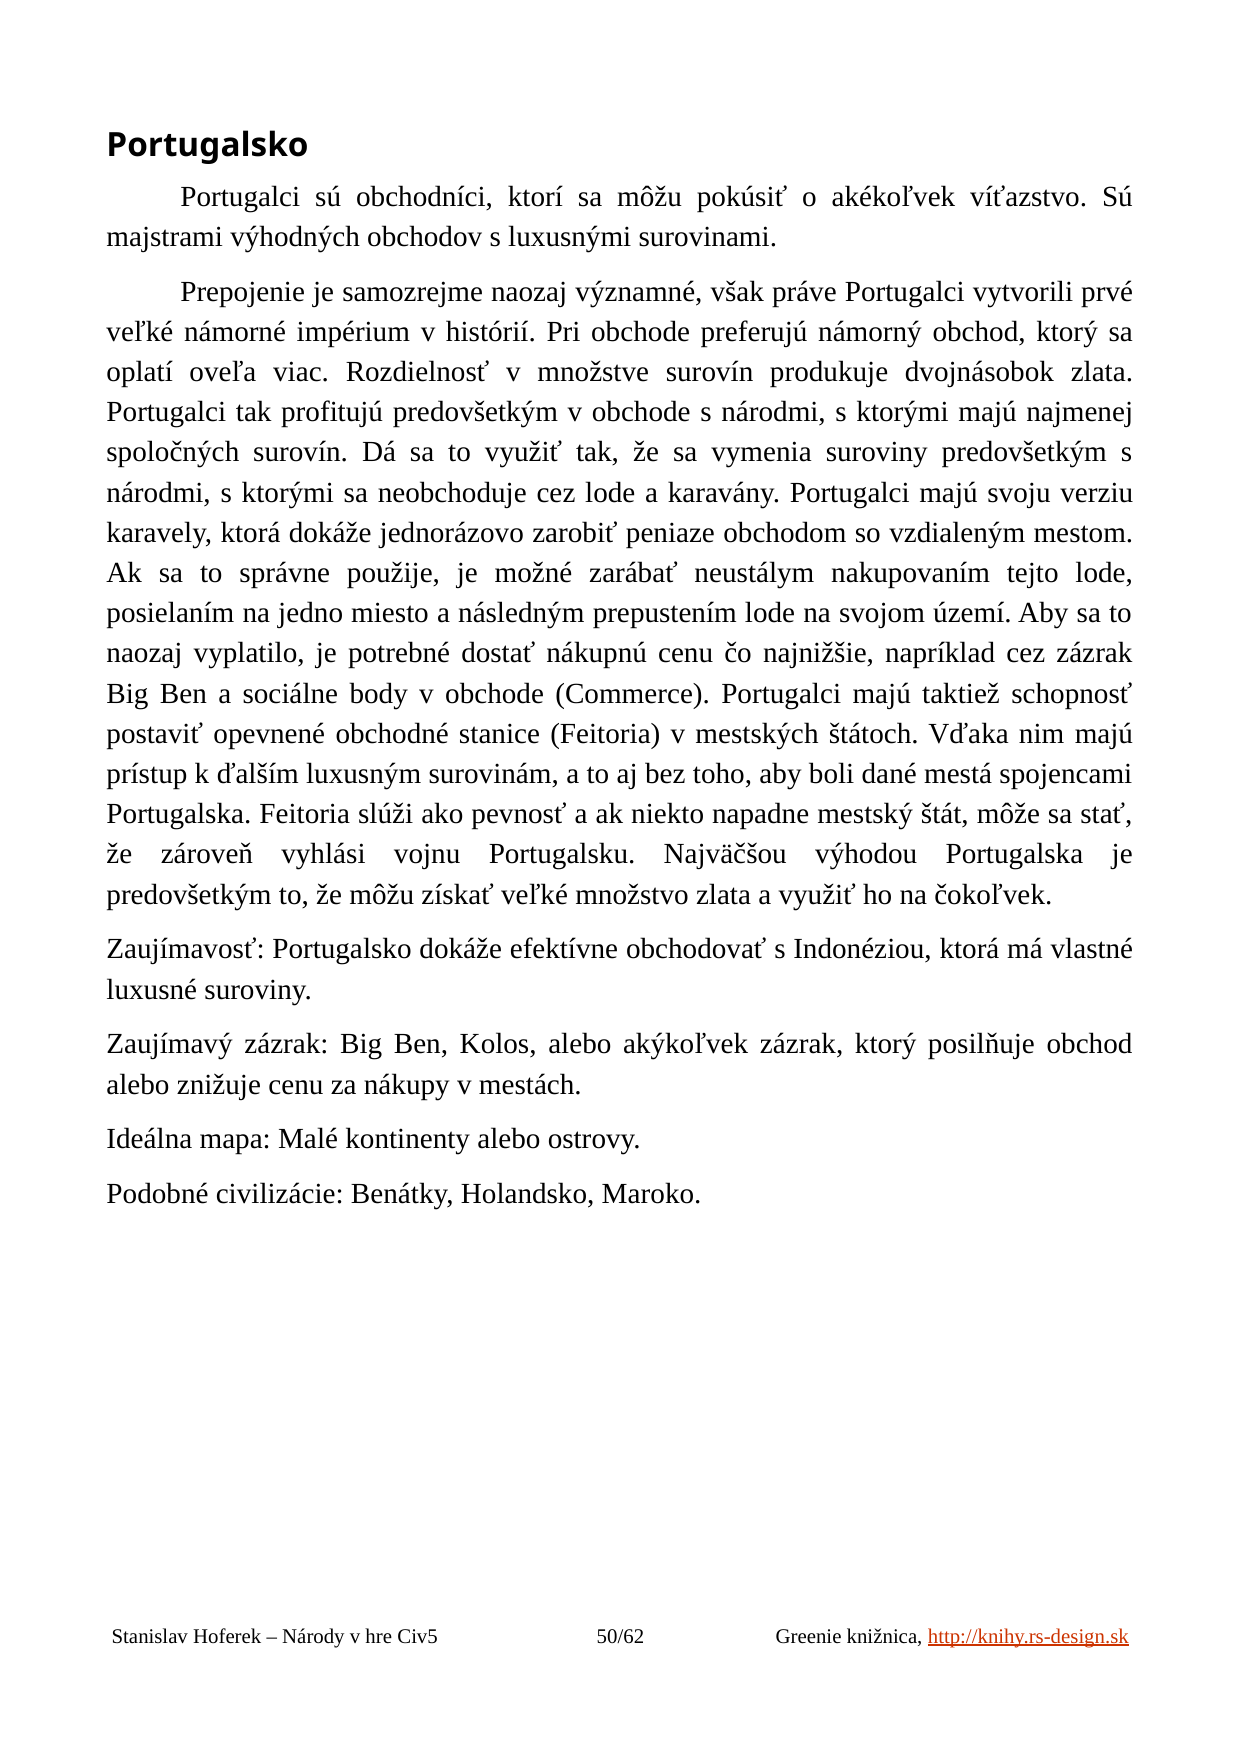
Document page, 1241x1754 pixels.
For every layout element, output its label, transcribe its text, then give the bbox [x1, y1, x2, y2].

text Ideálna mapa: Malé kontinenty alebo ostrovy. [106, 1122, 1134, 1155]
text Portugalci sú obchodníci, ktorí sa môžu pokúsiť o akékoľvek víťazstvo. Sú majstrami výhodných obchodov s luxusnými surovinami. [106, 179, 1134, 252]
text Prepojenie je samozrejme naozaj významné, však práve Portugalci vytvorili prvé veľké námorné impérium v histórií. Pri obchode preferujú námorný obchod, ktorý sa oplatí oveľa viac. Rozdielnosť v množstve surovín produkuje dvojnásobok zlata. Portugalci tak profitujú predovšetkým v obchode s národmi, s ktorými majú najmenej spoločných surovín. Dá sa to využiť tak, že sa vymenia suroviny predovšetkým s národmi, s ktorými sa neobchoduje cez lode a karavány. Portugalci majú svoju verziu karavely, ktorá dokáže jednorázovo zarobiť peniaze obchodom so vzdialeným mestom. Ak sa to správne použije, je možné zarábať neustálym nakupovaním tejto lode, posielaním na jedno miesto a následným prepustením lode na svojom území. Aby sa to naozaj vyplatilo, je potrebné dostať nákupnú cenu čo najnižšie, napríklad cez zázrak Big Ben a sociálne body v obchode (Commerce). Portugalci majú taktiež schopnosť postaviť opevnené obchodné stanice (Feitoria) v mestských štátoch. Vďaka nim majú prístup k ďalším luxusným surovinám, a to aj bez toho, aby boli dané mestá spojencami Portugalska. Feitoria slúži ako pevnosť a ak niekto napadne mestský štát, môže sa stať, že zároveň vyhlási vojnu Portugalsku. Najväčšou výhodou Portugalska je predovšetkým to, že môžu získať veľké množstvo zlata a využiť ho na čokoľvek. [106, 274, 1134, 910]
text Podobné civilizácie: Benátky, Holandsko, Maroko. [106, 1176, 1134, 1210]
text Zaujímavý zázrak: Big Ben, Kolos, alebo akýkoľvek zázrak, ktorý posilňuje obchod alebo znižuje cenu za nákupy v mestách. [106, 1027, 1134, 1100]
text Zaujímavosť: Portugalsko dokáže efektívne obchodovať s Indonéziou, ktorá má vlastné luxusné suroviny. [106, 932, 1134, 1005]
subtitle Portugalsko [106, 121, 1134, 166]
